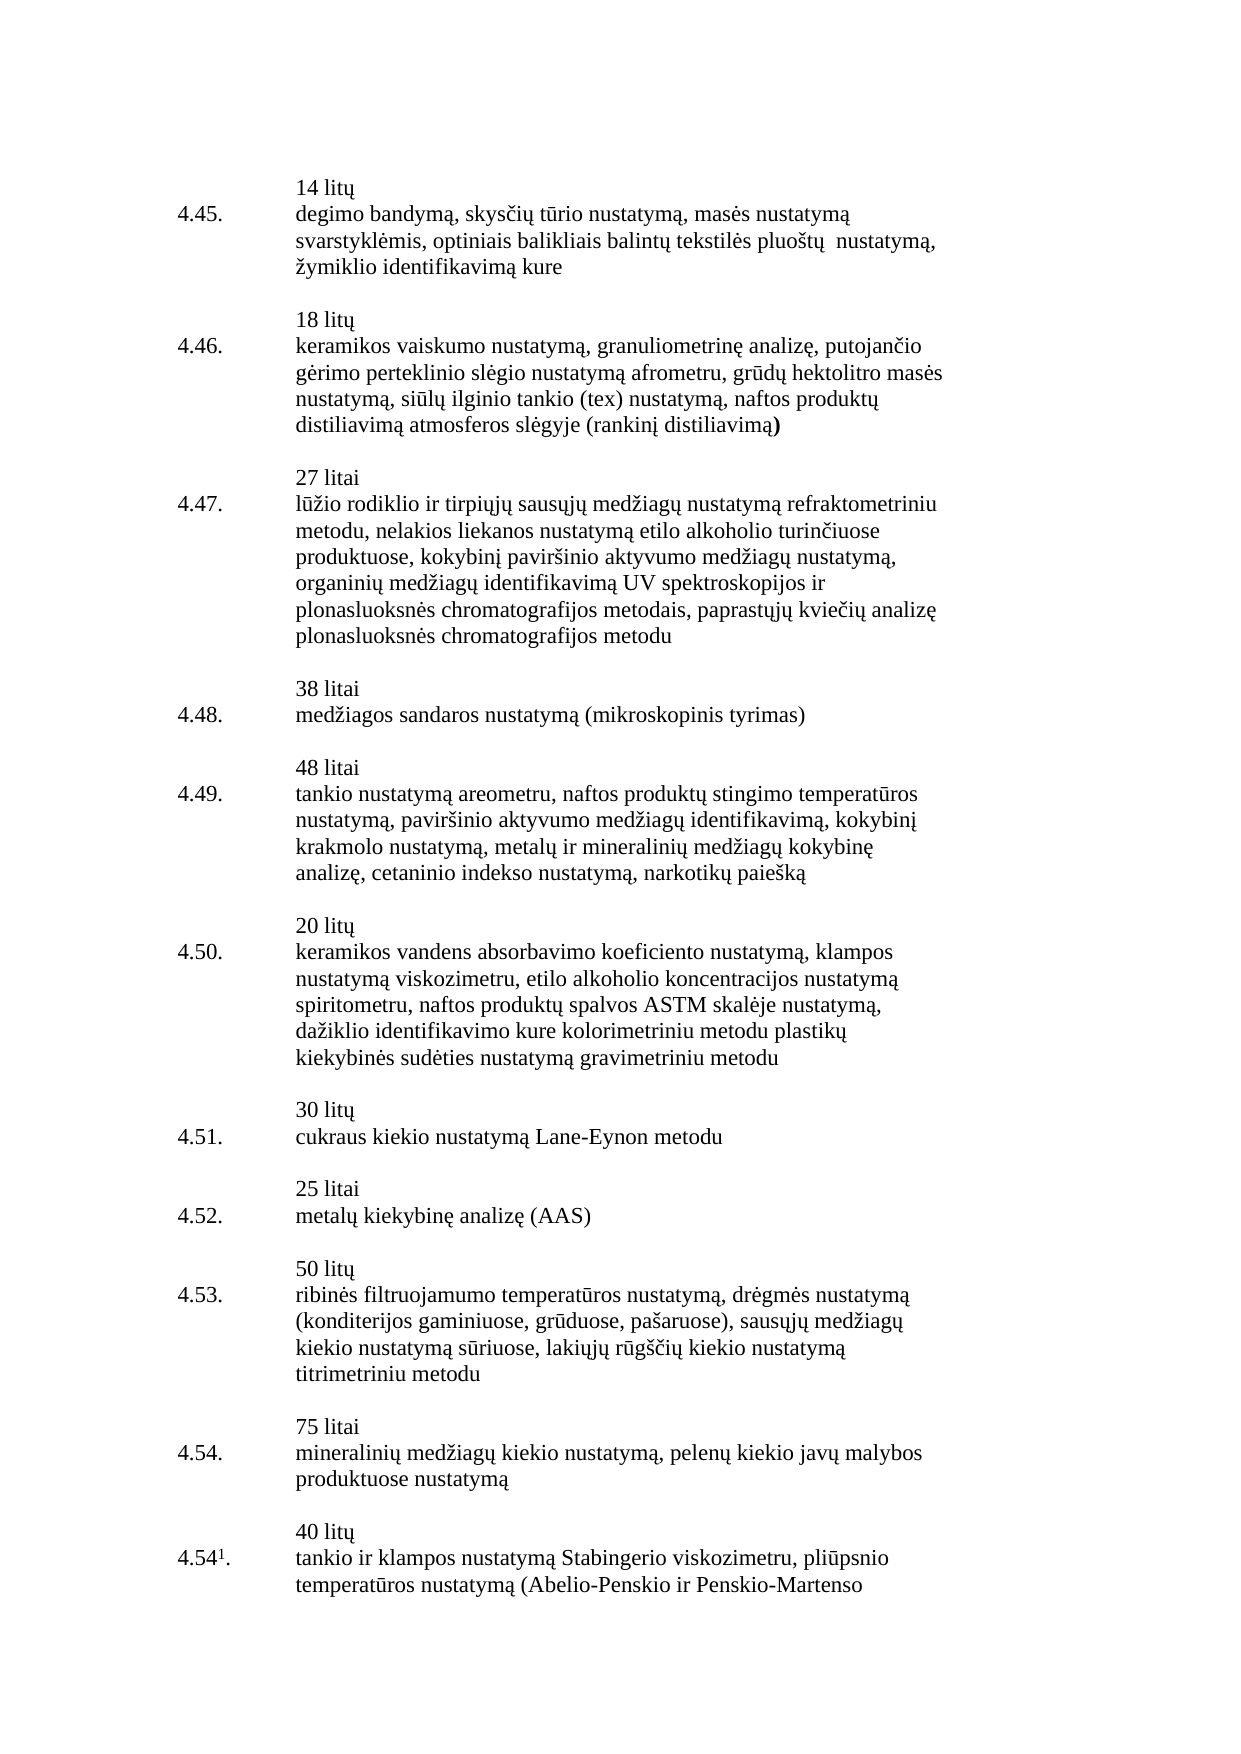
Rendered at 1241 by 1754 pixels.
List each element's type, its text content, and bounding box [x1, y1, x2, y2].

text 14 litų [177, 148, 945, 200]
text 4.53. ribinės filtruojamumo temperatūros nustatymą, drėgmės nustatymą (konditerijos gaminiuose, grūduose, pašaruose), sausųjų medžiagų kiekio nustatymą sūriuose, lakiųjų rūgščių kiekio nustatymą titrimetriniu metodu 75 litai [177, 1281, 945, 1439]
text 4.49. tankio nustatymą areometru, naftos produktų stingimo temperatūros nustatymą, paviršinio aktyvumo medžiagų identifikavimą, kokybinį krakmolo nustatymą, metalų ir mineralinių medžiagų kokybinę analizę, cetaninio indekso nustatymą, narkotikų paiešką 20 litų [177, 780, 945, 938]
text 4.52. metalų kiekybinę analizę (AAS) 50 litų [177, 1202, 945, 1281]
text 4.50. keramikos vandens absorbavimo koeficiento nustatymą, klampos nustatymą viskozimetru, etilo alkoholio koncentracijos nustatymą spiritometru, naftos produktų spalvos ASTM skalėje nustatymą, dažiklio identifikavimo kure kolorimetriniu metodu plastikų kiekybinės sudėties nustatymą gravimetriniu metodu 30 litų [177, 938, 945, 1123]
text 4.47. lūžio rodiklio ir tirpiųjų sausųjų medžiagų nustatymą refraktometriniu metodu, nelakios liekanos nustatymą etilo alkoholio turinčiuose produktuose, kokybinį paviršinio aktyvumo medžiagų nustatymą, organinių medžiagų identifikavimą UV spektroskopijos ir plonasluoksnės chromatografijos metodais, paprastųjų kviečių analizę plonasluoksnės chromatografijos metodu 38 litai [177, 490, 945, 701]
text 4.48. medžiagos sandaros nustatymą (mikroskopinis tyrimas) 48 litai [177, 701, 945, 780]
text 4.46. keramikos vaiskumo nustatymą, granuliometrinę analizę, putojančio gėrimo perteklinio slėgio nustatymą afrometru, grūdų hektolitro masės nustatymą, siūlų ilginio tankio (tex) nustatymą, naftos produktų distiliavimą atmosferos slėgyje (rankinį distiliavimą) 27 litai [177, 332, 945, 490]
text 4.45. degimo bandymą, skysčių tūrio nustatymą, masės nustatymą svarstyklėmis, optiniais balikliais balintų tekstilės pluoštų nustatymą, žymiklio identifikavimą kure 18 litų [177, 200, 945, 332]
text 4.541. tankio ir klampos nustatymą Stabingerio viskozimetru, pliūpsnio temperatūros nustatymą (Abelio-Penskio ir Penskio-Martenso [177, 1544, 945, 1597]
text 4.51. cukraus kiekio nustatymą Lane-Eynon metodu 25 litai [177, 1123, 945, 1202]
text 4.54. mineralinių medžiagų kiekio nustatymą, pelenų kiekio javų malybos produktuose nustatymą 40 litų [177, 1439, 945, 1544]
